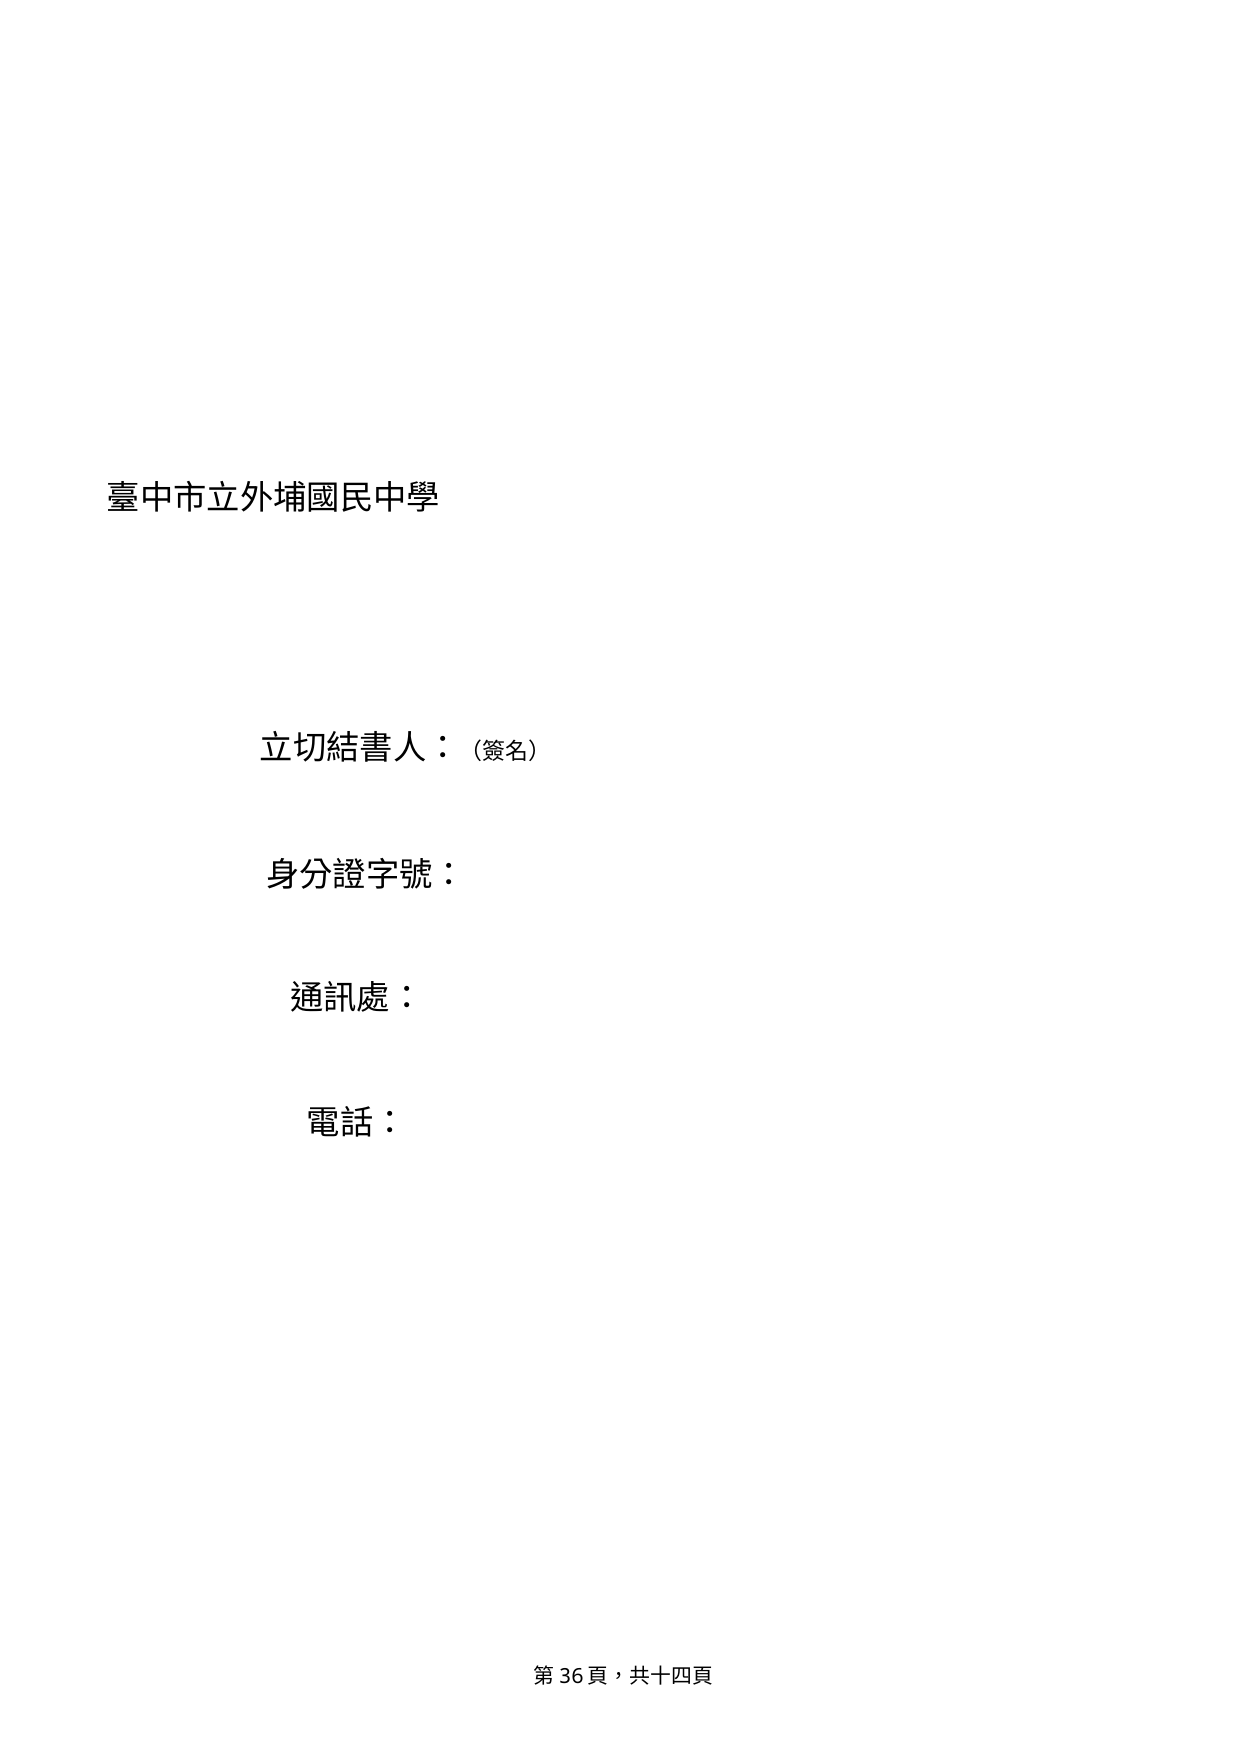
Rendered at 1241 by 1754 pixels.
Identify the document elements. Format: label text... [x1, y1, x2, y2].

text 臺中市立外埔國民中學 [106, 453, 1140, 516]
text 立切結書人：（簽名） [106, 703, 1140, 766]
text 身分證字號： [106, 828, 1140, 891]
text 電話： [106, 1078, 1140, 1141]
text 通訊處： [106, 953, 1140, 1016]
